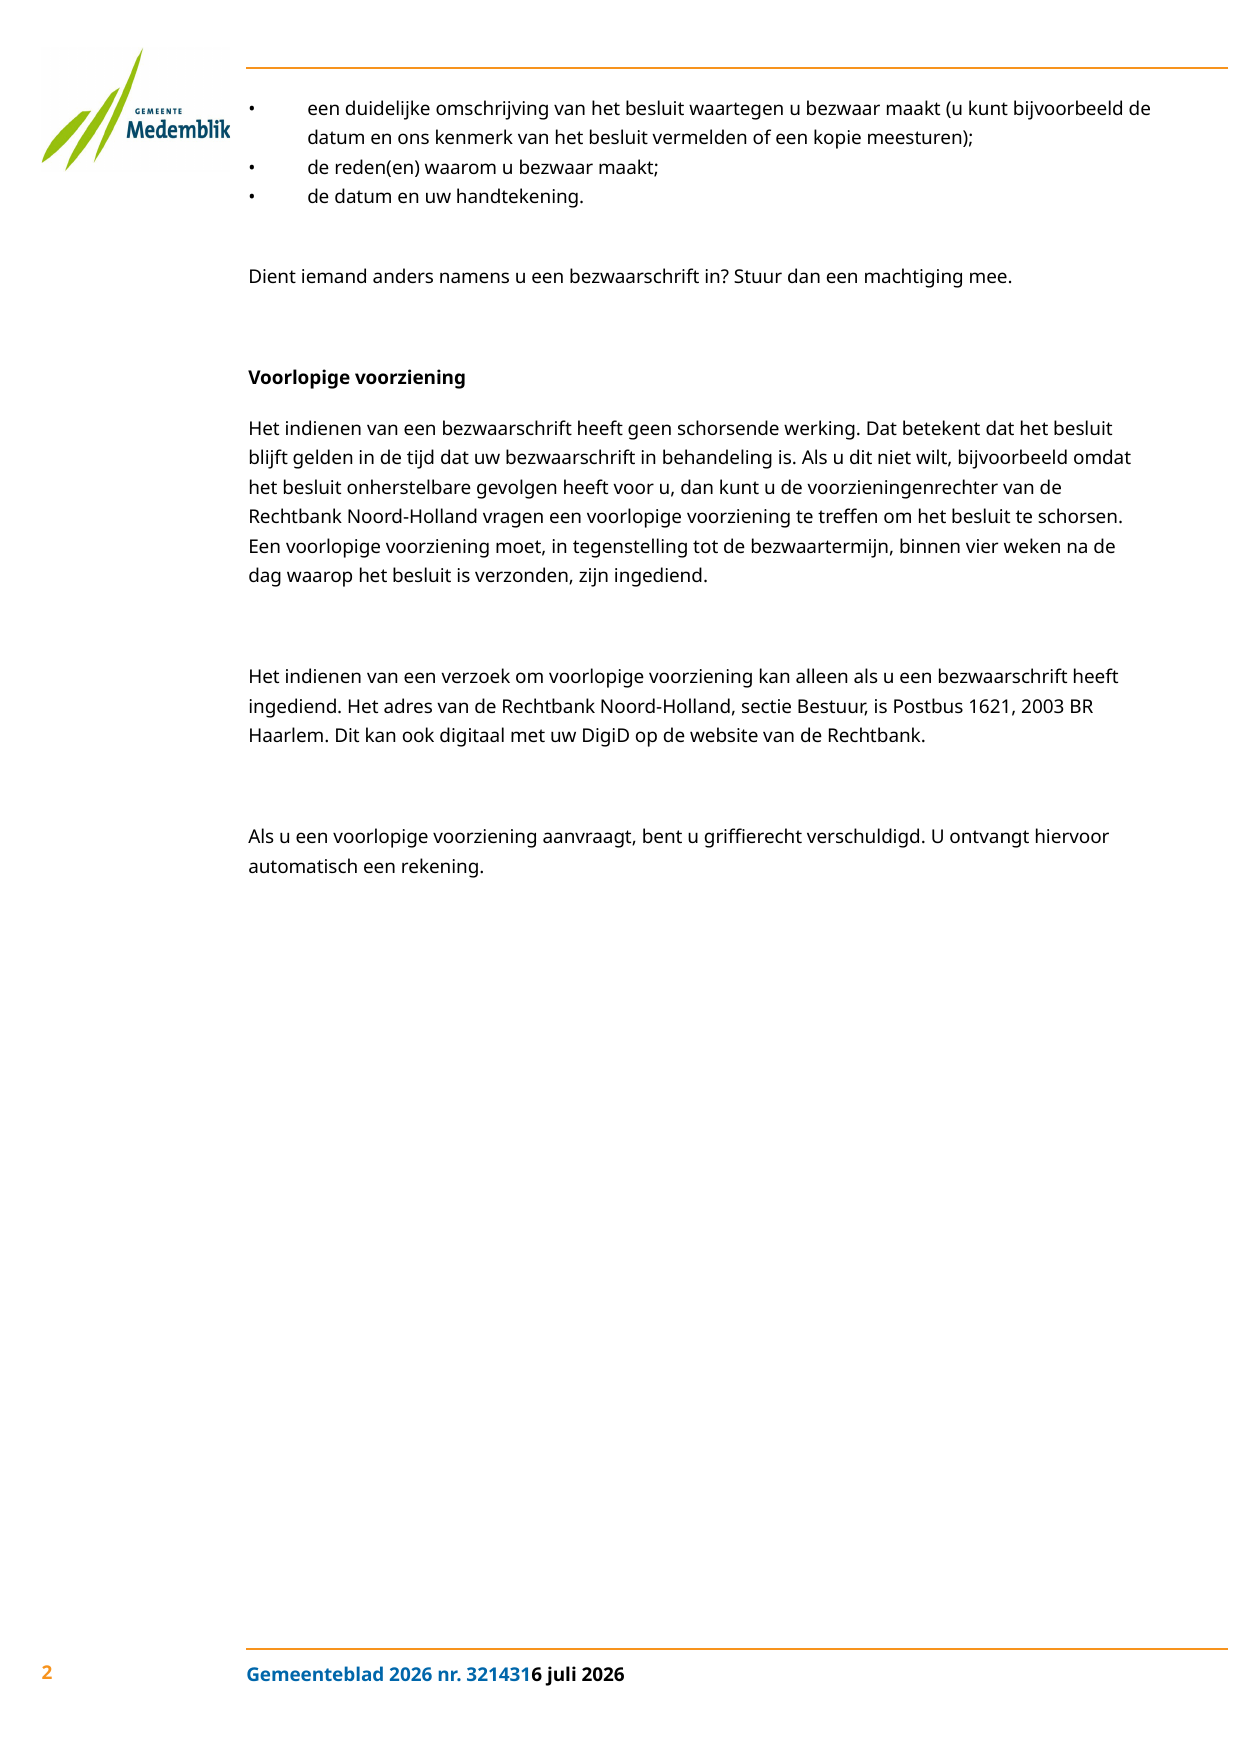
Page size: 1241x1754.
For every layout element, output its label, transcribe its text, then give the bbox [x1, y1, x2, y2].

text Het indienen van een bezwaarschrift heeft geen schorsende werking. Dat betekent dat het besluit blijft gelden in de tijd dat uw bezwaarschrift in behandeling is. Als u dit niet wilt, bijvoorbeeld omdat het besluit onherstelbare gevolgen heeft voor u, dan kunt u de voorzieningenrechter van de Rechtbank Noord-Holland vragen een voorlopige voorziening te treffen om het besluit te schorsen. Een voorlopige voorziening moet, in tegenstelling tot de bezwaartermijn, binnen vier weken na de dag waarop het besluit is verzonden, zijn ingediend. [248, 415, 1152, 588]
text Voorlopige voorziening [248, 364, 1152, 390]
text Als u een voorlopige voorziening aanvraagt, bent u griffierecht verschuldigd. U ontvangt hiervoor automatisch een rekening. [248, 823, 1152, 879]
picture [41, 47, 231, 172]
list een duidelijke omschrijving van het besluit waartegen u bezwaar maakt (u kunt bijvoorbeeld de datum en ons kenmerk van het besluit vermelden of een kopie meesturen); [248, 95, 1152, 150]
list de reden(en) waarom u bezwaar maakt; [248, 154, 1152, 180]
text Dient iemand anders namens u een bezwaarschrift in? Stuur dan een machtiging mee. [248, 263, 1152, 289]
list de datum en uw handtekening. [248, 183, 1152, 209]
text Het indienen van een verzoek om voorlopige voorziening kan alleen als u een bezwaarschrift heeft ingediend. Het adres van de Rechtbank Noord-Holland, sectie Bestuur, is Postbus 1621, 2003 BR Haarlem. Dit kan ook digitaal met uw DigiD op de website van de Rechtbank. [248, 663, 1152, 748]
